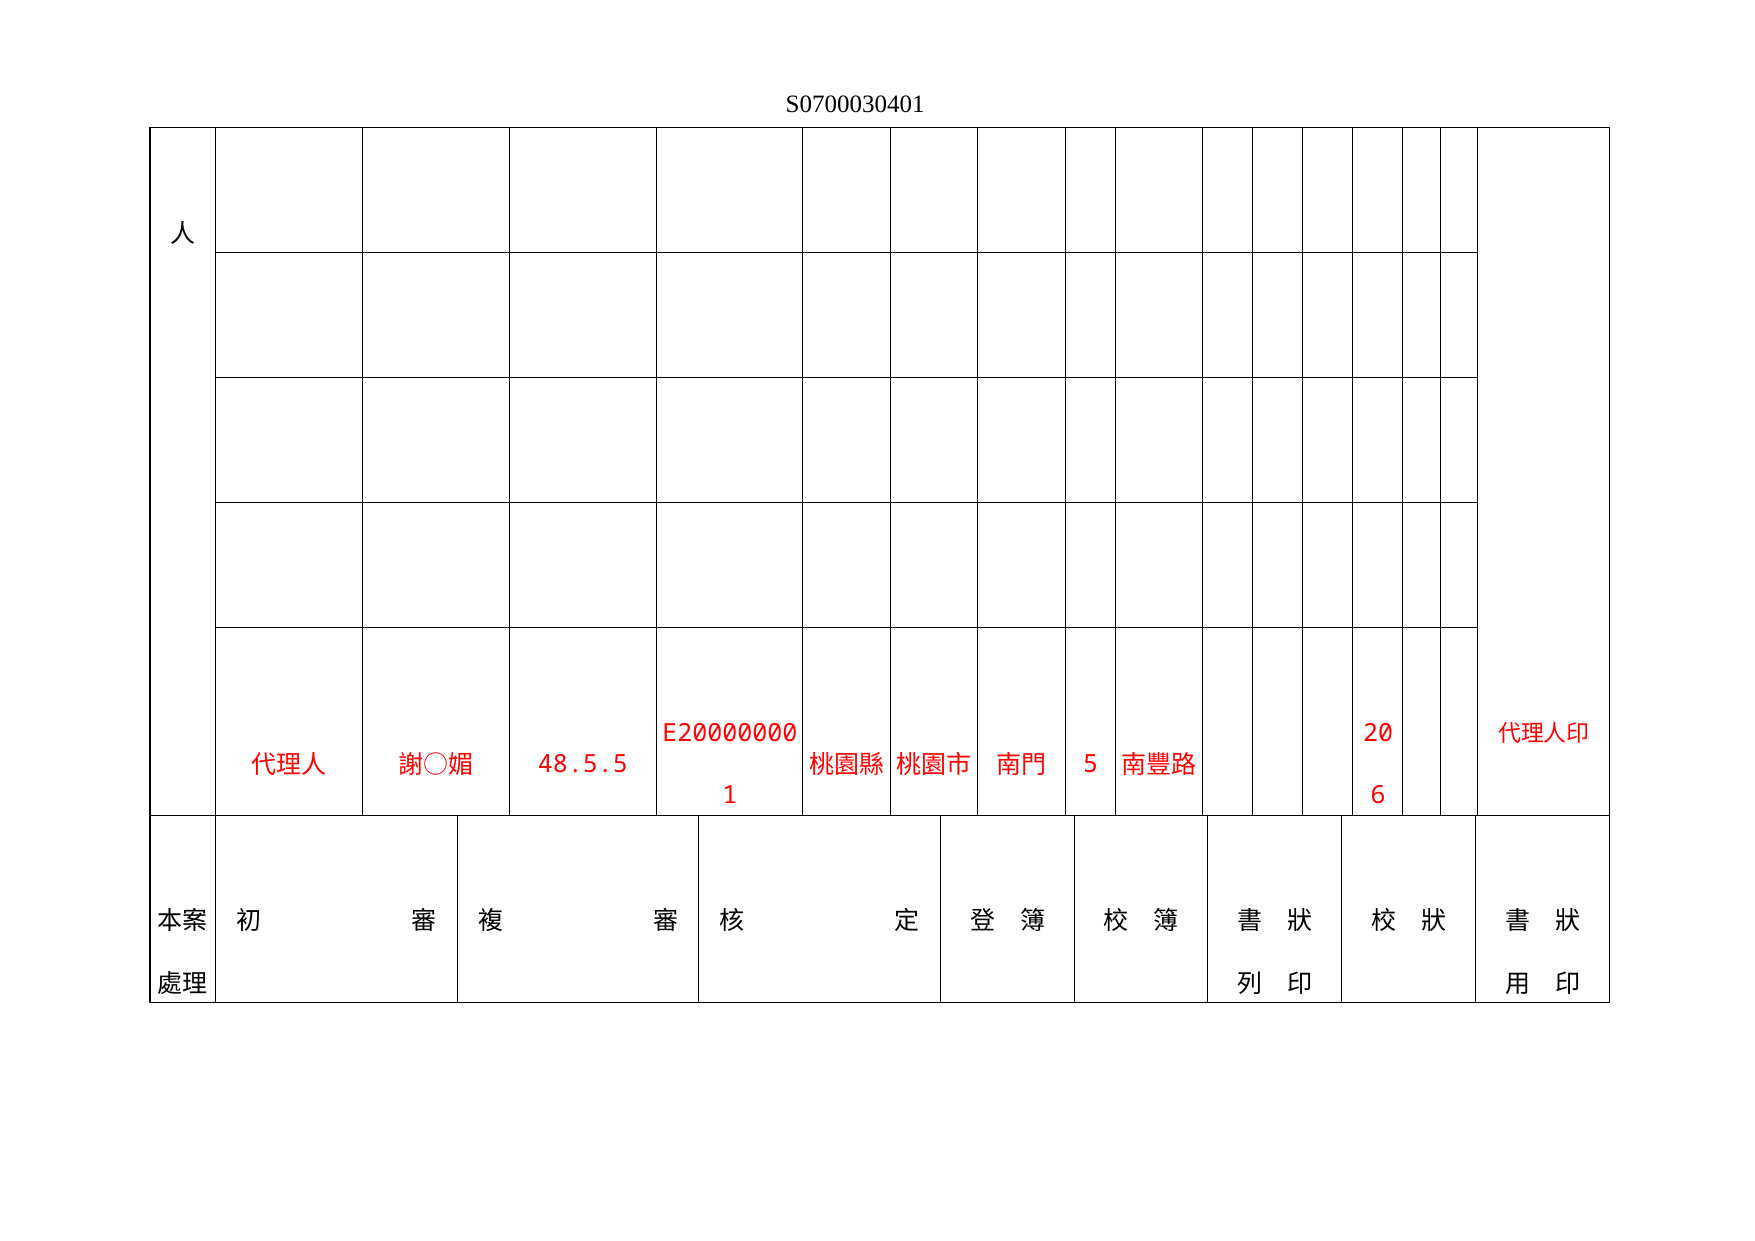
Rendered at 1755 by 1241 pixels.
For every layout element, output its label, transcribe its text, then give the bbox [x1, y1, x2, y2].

table_cell [1253, 503, 1302, 627]
table_cell 書 狀 用 印 [1476, 816, 1609, 1002]
table_cell 校 簿 [1075, 816, 1207, 1002]
table_cell [1403, 378, 1440, 502]
table_cell [978, 128, 1065, 252]
table_cell 代理人 [216, 628, 362, 815]
table_cell [1303, 378, 1352, 502]
table_cell 書 狀 列 印 [1208, 816, 1341, 1002]
table_cell 代理人印 [1478, 128, 1609, 815]
table_cell [891, 378, 977, 502]
table_cell [978, 503, 1065, 627]
table_cell [1403, 628, 1440, 815]
table_cell [1353, 253, 1402, 377]
table_cell [1303, 128, 1352, 252]
table_cell [1353, 128, 1402, 252]
table_cell 48.5.5 [510, 628, 656, 815]
table_cell [1253, 128, 1302, 252]
table_cell E200000001 [657, 628, 802, 815]
table_cell [657, 128, 802, 252]
table_cell [657, 253, 802, 377]
table_cell [891, 128, 977, 252]
table_cell 206 [1353, 628, 1402, 815]
table_cell [1441, 503, 1477, 627]
table_cell 謝○媚 [363, 628, 509, 815]
table_cell [216, 378, 362, 502]
table_cell [510, 378, 656, 502]
table_cell [363, 253, 509, 377]
table_cell [978, 253, 1065, 377]
table_cell [1403, 128, 1440, 252]
table_cell [803, 253, 890, 377]
table_cell [216, 503, 362, 627]
table_cell [1303, 253, 1352, 377]
table_cell [1441, 128, 1477, 252]
table_cell [1253, 253, 1302, 377]
table_cell 本案處理 [151, 816, 215, 1002]
table_cell [1303, 628, 1352, 815]
table_cell 5 [1066, 628, 1115, 815]
table_cell [1066, 503, 1115, 627]
table_cell [1441, 378, 1477, 502]
table_cell [657, 503, 802, 627]
table_cell [1116, 128, 1202, 252]
table_cell [978, 378, 1065, 502]
table_cell [216, 128, 362, 252]
table_cell [1403, 503, 1440, 627]
table_cell [363, 503, 509, 627]
table_cell [363, 378, 509, 502]
table_cell 南豐路 [1116, 628, 1202, 815]
table_cell [1353, 378, 1402, 502]
table_cell [1116, 503, 1202, 627]
table_cell [1253, 628, 1302, 815]
table_cell [1066, 253, 1115, 377]
table_cell [1116, 378, 1202, 502]
table_cell 複 審 [458, 816, 698, 1002]
table_cell [1441, 628, 1477, 815]
table_cell [1253, 378, 1302, 502]
table_cell [1116, 253, 1202, 377]
table_cell [803, 503, 890, 627]
table_cell 校 狀 [1342, 816, 1475, 1002]
table_cell [363, 128, 509, 252]
table_cell [1203, 628, 1252, 815]
table_cell [1403, 253, 1440, 377]
table_cell 南門 [978, 628, 1065, 815]
table_cell 核 定 [699, 816, 940, 1002]
table_cell [1203, 503, 1252, 627]
table_cell [891, 253, 977, 377]
table_cell [1203, 253, 1252, 377]
table_cell 初 審 [216, 816, 457, 1002]
table_cell [1203, 128, 1252, 252]
table_cell [510, 128, 656, 252]
table_cell [891, 503, 977, 627]
table_cell [803, 378, 890, 502]
table_cell [216, 253, 362, 377]
table_cell [510, 253, 656, 377]
table_cell [510, 503, 656, 627]
table_cell [1203, 378, 1252, 502]
table_cell [657, 378, 802, 502]
table_cell [1441, 253, 1477, 377]
table_cell [1303, 503, 1352, 627]
table_cell 登 簿 [941, 816, 1074, 1002]
table_cell [1066, 378, 1115, 502]
table_cell [803, 128, 890, 252]
table_cell [1066, 128, 1115, 252]
table_cell 桃園縣 [803, 628, 890, 815]
table_cell 桃園市 [891, 628, 977, 815]
table_header 人 [151, 128, 215, 815]
table_cell [1353, 503, 1402, 627]
